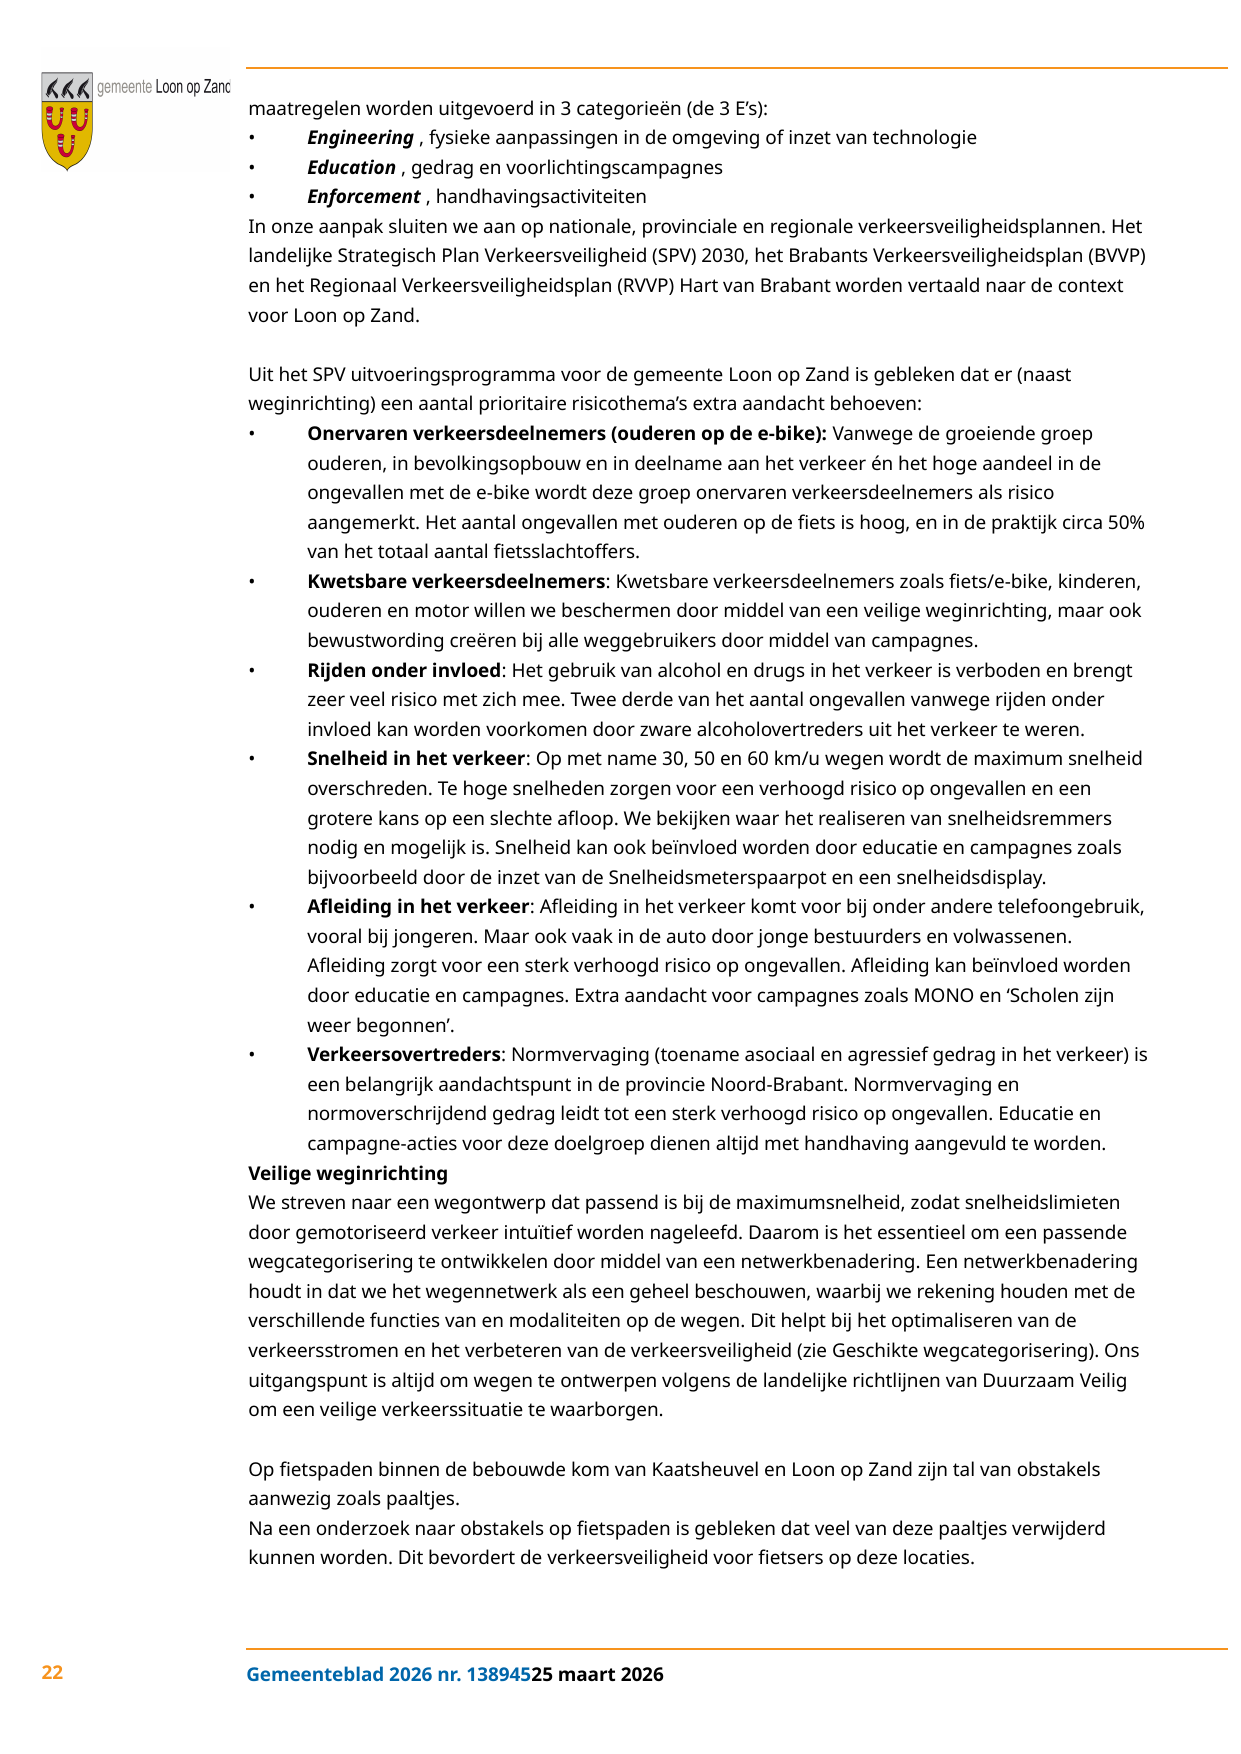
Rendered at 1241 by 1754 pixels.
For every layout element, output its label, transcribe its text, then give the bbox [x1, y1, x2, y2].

list Afleiding in het verkeer: Afleiding in het verkeer komt voor bij onder andere telefoongebruik, vooral bij jongeren. Maar ook vaak in de auto door jonge bestuurders en volwassenen. Afleiding zorgt voor een sterk verhoogd risico op ongevallen. Afleiding kan beïnvloed worden door educatie en campagnes. Extra aandacht voor campagnes zoals MONO en ‘Scholen zijn weer begonnen’. [248, 893, 1152, 1038]
text We streven naar een wegontwerp dat passend is bij de maximumsnelheid, zodat snelheidslimieten door gemotoriseerd verkeer intuïtief worden nageleefd. Daarom is het essentieel om een passende wegcategorisering te ontwikkelen door middel van een netwerkbenadering. Een netwerkbenadering houdt in dat we het wegennetwerk als een geheel beschouwen, waarbij we rekening houden met de verschillende functies van en modaliteiten op de wegen. Dit helpt bij het optimaliseren van de verkeersstromen en het verbeteren van de verkeersveiligheid (zie Geschikte wegcategorisering). Ons uitgangspunt is altijd om wegen te ontwerpen volgens de landelijke richtlijnen van Duurzaam Veilig om een veilige verkeerssituatie te waarborgen. [248, 1189, 1152, 1422]
text In onze aanpak sluiten we aan op nationale, provinciale en regionale verkeersveiligheidsplannen. Het landelijke Strategisch Plan Verkeersveiligheid (SPV) 2030, het Brabants Verkeersveiligheidsplan (BVVP) en het Regionaal Verkeersveiligheidsplan (RVVP) Hart van Brabant worden vertaald naar de context voor Loon op Zand. [248, 213, 1152, 328]
list Education , gedrag en voorlichtingscampagnes [248, 154, 1152, 180]
text Uit het SPV uitvoeringsprogramma voor de gemeente Loon op Zand is gebleken dat er (naast weginrichting) een aantal prioritaire risicothema’s extra aandacht behoeven: [248, 361, 1152, 416]
list Onervaren verkeersdeelnemers (ouderen op de e-bike): Vanwege de groeiende groep ouderen, in bevolkingsopbouw en in deelname aan het verkeer én het hoge aandeel in de ongevallen met de e-bike wordt deze groep onervaren verkeersdeelnemers als risico aangemerkt. Het aantal ongevallen met ouderen op de fiets is hoog, en in de praktijk circa 50% van het totaal aantal fietsslachtoffers. [248, 420, 1152, 564]
list Snelheid in het verkeer: Op met name 30, 50 en 60 km/u wegen wordt de maximum snelheid overschreden. Te hoge snelheden zorgen voor een verhoogd risico op ongevallen en een grotere kans op een slechte afloop. We bekijken waar het realiseren van snelheidsremmers nodig en mogelijk is. Snelheid kan ook beïnvloed worden door educatie en campagnes zoals bijvoorbeeld door de inzet van de Snelheidsmeterspaarpot en een snelheidsdisplay. [248, 746, 1152, 890]
list Verkeersovertreders: Normvervaging (toename asociaal en agressief gedrag in het verkeer) is een belangrijk aandachtspunt in de provincie Noord-Brabant. Normvervaging en normoverschrijdend gedrag leidt tot een sterk verhoogd risico op ongevallen. Educatie en campagne-acties voor deze doelgroep dienen altijd met handhaving aangevuld te worden. [248, 1041, 1152, 1156]
text maatregelen worden uitgevoerd in 3 categorieën (de 3 E’s): [248, 95, 1152, 121]
picture [41, 47, 231, 172]
table_header Op fietspaden binnen de bebouwde kom van Kaatsheuvel en Loon op Zand zijn tal van obstakels aanwezig zoals paaltjes. Na een onderzoek naar obstakels op fietspaden is gebleken dat veel van deze paaltjes verwijderd kunnen worden. Dit bevordert de verkeersveiligheid voor fietsers op deze locaties. [248, 1456, 1152, 1570]
list Kwetsbare verkeersdeelnemers: Kwetsbare verkeersdeelnemers zoals fiets/e-bike, kinderen, ouderen en motor willen we beschermen door middel van een veilige weginrichting, maar ook bewustwording creëren bij alle weggebruikers door middel van campagnes. [248, 568, 1152, 653]
list Engineering , fysieke aanpassingen in de omgeving of inzet van technologie [248, 124, 1152, 150]
list Rijden onder invloed: Het gebruik van alcohol en drugs in het verkeer is verboden en brengt zeer veel risico met zich mee. Twee derde van het aantal ongevallen vanwege rijden onder invloed kan worden voorkomen door zware alcoholovertreders uit het verkeer te weren. [248, 657, 1152, 742]
text Veilige weginrichting [248, 1160, 1152, 1186]
list Enforcement , handhavingsactiviteiten [248, 183, 1152, 209]
